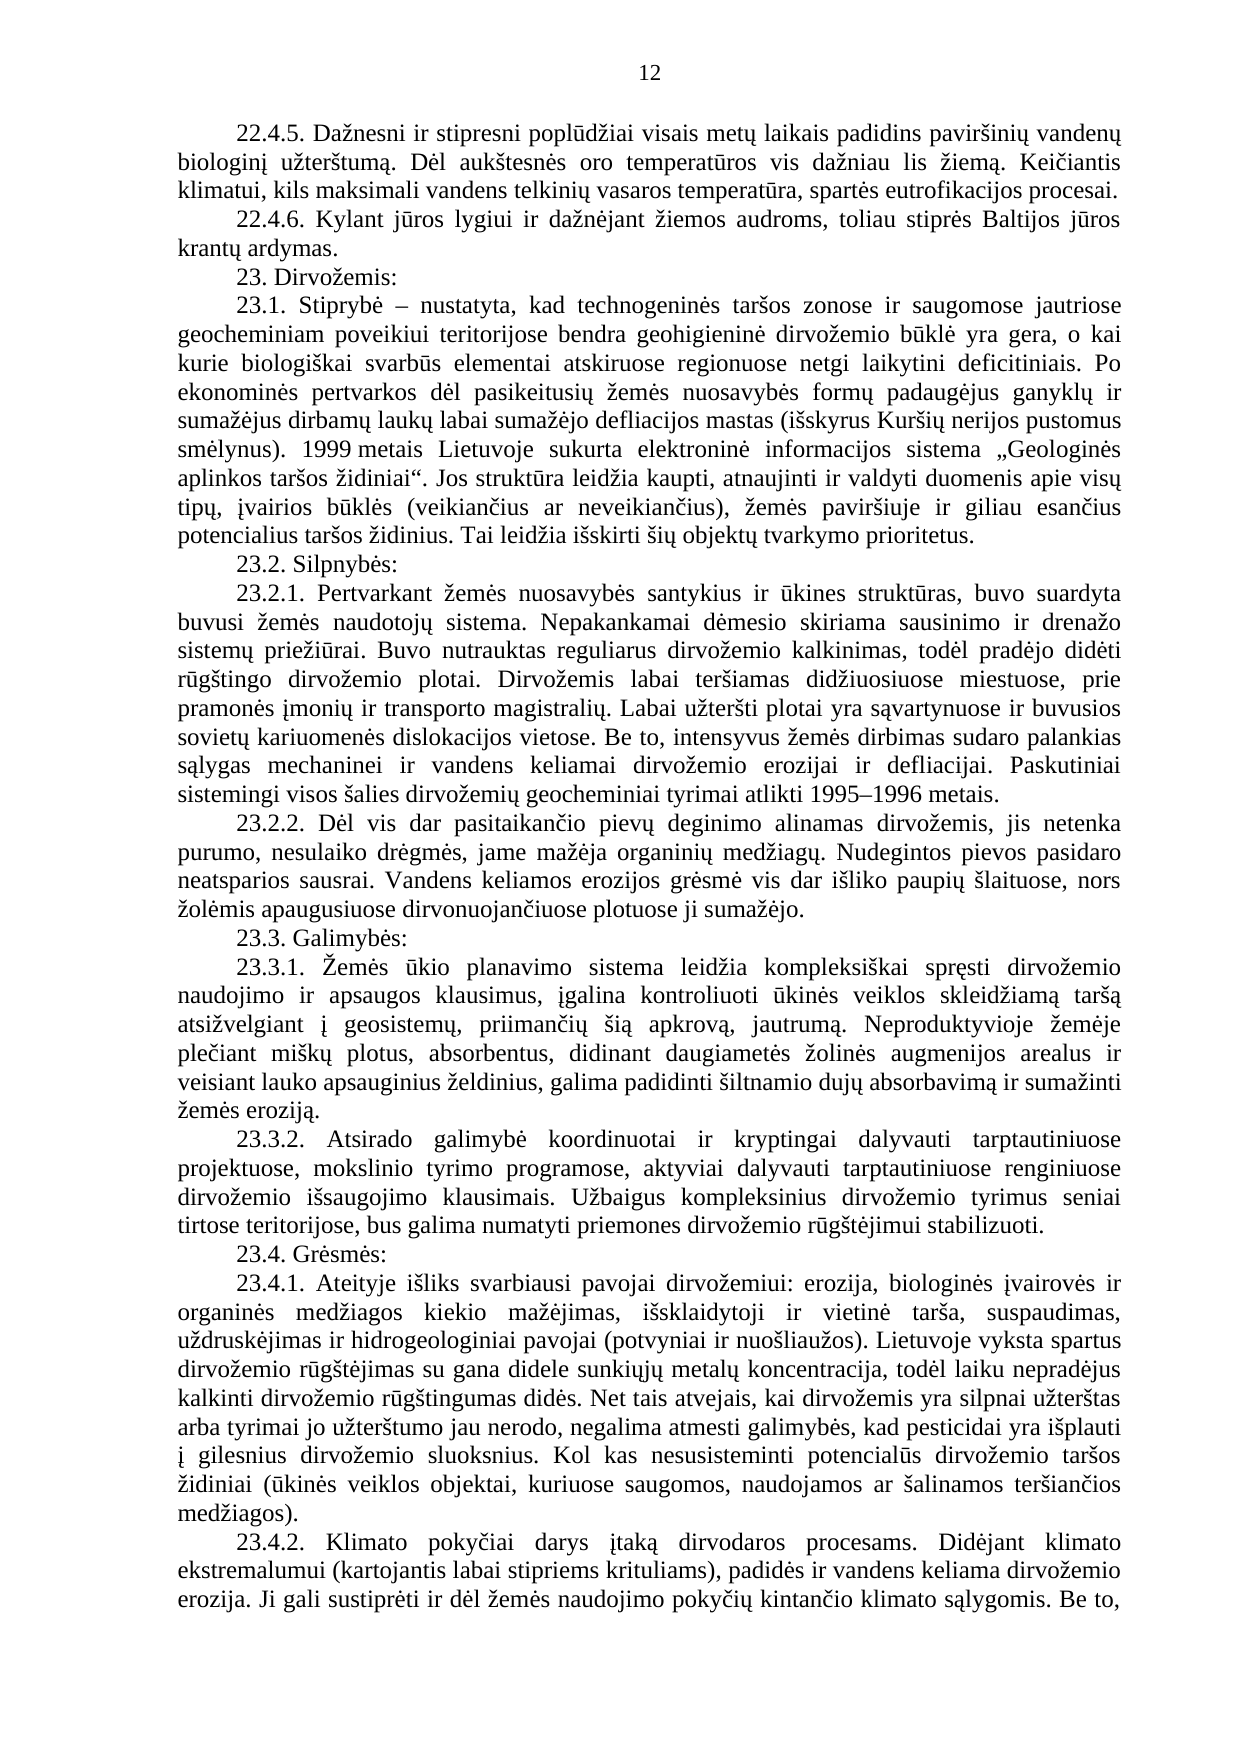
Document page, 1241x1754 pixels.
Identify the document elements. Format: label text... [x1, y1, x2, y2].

text 23.3. Galimybės: [177, 923, 1122, 952]
text 23. Dirvožemis: [177, 262, 1122, 291]
text 23.2.2. Dėl vis dar pasitaikančio pievų deginimo alinamas dirvožemis, jis netenka purumo, nesulaiko drėgmės, jame mažėja organinių medžiagų. Nudegintos pievos pasidaro neatsparios sausrai. Vandens keliamos erozijos grėsmė vis dar išliko paupių šlaituose, nors žolėmis apaugusiuose dirvonuojančiuose plotuose ji sumažėjo. [177, 808, 1122, 923]
text 23.3.1. Žemės ūkio planavimo sistema leidžia kompleksiškai spręsti dirvožemio naudojimo ir apsaugos klausimus, įgalina kontroliuoti ūkinės veiklos skleidžiamą taršą atsižvelgiant į geosistemų, priimančių šią apkrovą, jautrumą. Neproduktyvioje žemėje plečiant miškų plotus, absorbentus, didinant daugiametės žolinės augmenijos arealus ir veisiant lauko apsauginius želdinius, galima padidinti šiltnamio dujų absorbavimą ir sumažinti žemės eroziją. [177, 952, 1122, 1124]
text 23.4.1. Ateityje išliks svarbiausi pavojai dirvožemiui: erozija, biologinės įvairovės ir organinės medžiagos kiekio mažėjimas, išsklaidytoji ir vietinė tarša, suspaudimas, uždruskėjimas ir hidrogeologiniai pavojai (potvyniai ir nuošliaužos). Lietuvoje vyksta spartus dirvožemio rūgštėjimas su gana didele sunkiųjų metalų koncentracija, todėl laiku nepradėjus kalkinti dirvožemio rūgštingumas didės. Net tais atvejais, kai dirvožemis yra silpnai užterštas arba tyrimai jo užterštumo jau nerodo, negalima atmesti galimybės, kad pesticidai yra išplauti į gilesnius dirvožemio sluoksnius. Kol kas nesusisteminti potencialūs dirvožemio taršos židiniai (ūkinės veiklos objektai, kuriuose saugomos, naudojamos ar šalinamos teršiančios medžiagos). [177, 1268, 1122, 1527]
text 23.1. Stiprybė – nustatyta, kad technogeninės taršos zonose ir saugomose jautriose geocheminiam poveikiui teritorijose bendra geohigieninė dirvožemio būklė yra gera, o kai kurie biologiškai svarbūs elementai atskiruose regionuose netgi laikytini deficitiniais. Po ekonominės pertvarkos dėl pasikeitusių žemės nuosavybės formų padaugėjus ganyklų ir sumažėjus dirbamų laukų labai sumažėjo defliacijos mastas (išskyrus Kuršių nerijos pustomus smėlynus). 1999 metais Lietuvoje sukurta elektroninė informacijos sistema „Geologinės aplinkos taršos židiniai“. Jos struktūra leidžia kaupti, atnaujinti ir valdyti duomenis apie visų tipų, įvairios būklės (veikiančius ar neveikiančius), žemės paviršiuje ir giliau esančius potencialius taršos židinius. Tai leidžia išskirti šių objektų tvarkymo prioritetus. [177, 291, 1122, 549]
text 23.3.2. Atsirado galimybė koordinuotai ir kryptingai dalyvauti tarptautiniuose projektuose, mokslinio tyrimo programose, aktyviai dalyvauti tarptautiniuose renginiuose dirvožemio išsaugojimo klausimais. Užbaigus kompleksinius dirvožemio tyrimus seniai tirtose teritorijose, bus galima numatyti priemones dirvožemio rūgštėjimui stabilizuoti. [177, 1124, 1122, 1239]
text 23.4.2. Klimato pokyčiai darys įtaką dirvodaros procesams. Didėjant klimato ekstremalumui (kartojantis labai stipriems krituliams), padidės ir vandens keliama dirvožemio erozija. Ji gali sustiprėti ir dėl žemės naudojimo pokyčių kintančio klimato sąlygomis. Be to, [177, 1527, 1122, 1613]
text 22.4.5. Dažnesni ir stipresni poplūdžiai visais metų laikais padidins paviršinių vandenų biologinį užterštumą. Dėl aukštesnės oro temperatūros vis dažniau lis žiemą. Keičiantis klimatui, kils maksimali vandens telkinių vasaros temperatūra, spartės eutrofikacijos procesai. [177, 118, 1122, 204]
text 23.2.1. Pertvarkant žemės nuosavybės santykius ir ūkines struktūras, buvo suardyta buvusi žemės naudotojų sistema. Nepakankamai dėmesio skiriama sausinimo ir drenažo sistemų priežiūrai. Buvo nutrauktas reguliarus dirvožemio kalkinimas, todėl pradėjo didėti rūgštingo dirvožemio plotai. Dirvožemis labai teršiamas didžiuosiuose miestuose, prie pramonės įmonių ir transporto magistralių. Labai užteršti plotai yra sąvartynuose ir buvusios sovietų kariuomenės dislokacijos vietose. Be to, intensyvus žemės dirbimas sudaro palankias sąlygas mechaninei ir vandens keliamai dirvožemio erozijai ir defliacijai. Paskutiniai sistemingi visos šalies dirvožemių geocheminiai tyrimai atlikti 1995–1996 metais. [177, 578, 1122, 808]
text 22.4.6. Kylant jūros lygiui ir dažnėjant žiemos audroms, toliau stiprės Baltijos jūros krantų ardymas. [177, 204, 1122, 262]
text 23.2. Silpnybės: [177, 549, 1122, 578]
text 23.4. Grėsmės: [177, 1239, 1122, 1268]
